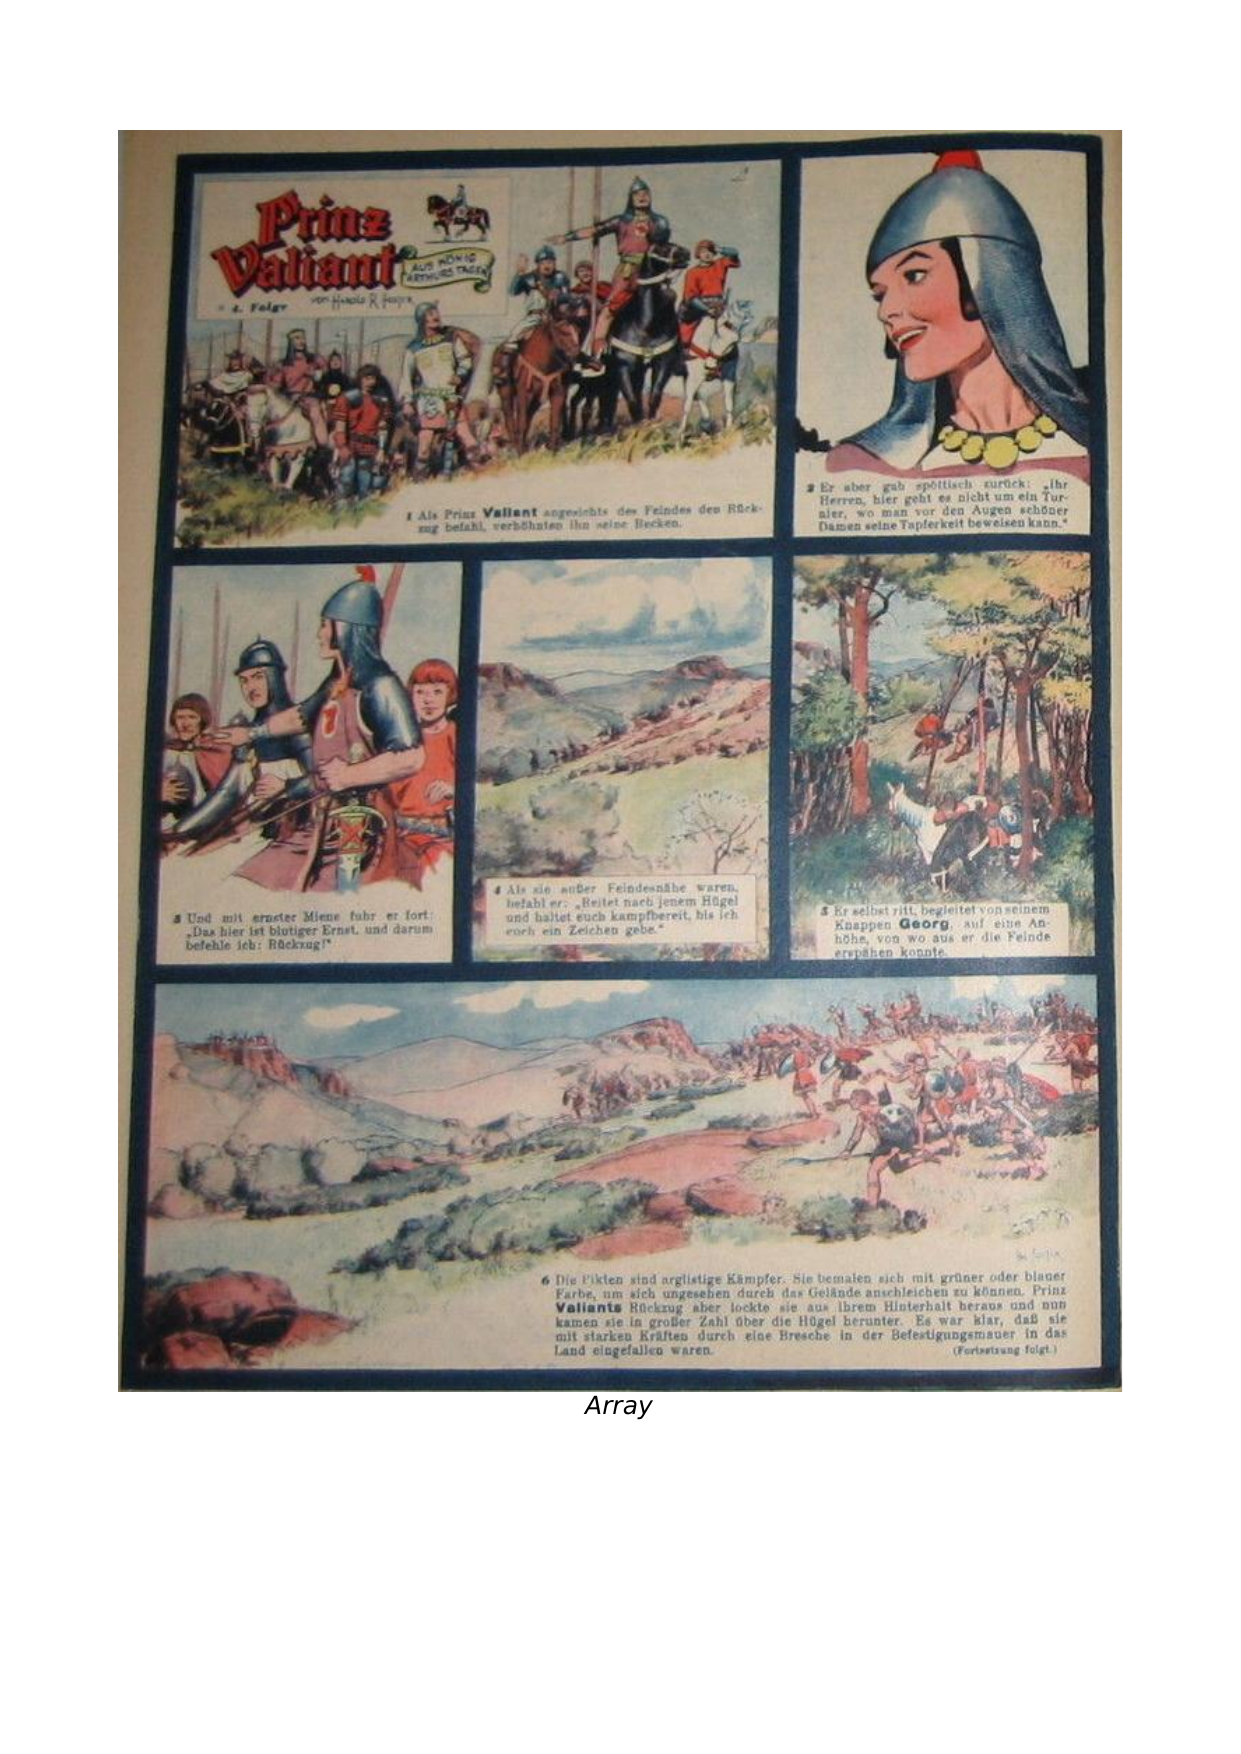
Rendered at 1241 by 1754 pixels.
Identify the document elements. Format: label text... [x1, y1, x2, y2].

text Array [118, 1392, 1122, 1421]
picture [118, 130, 1123, 1392]
